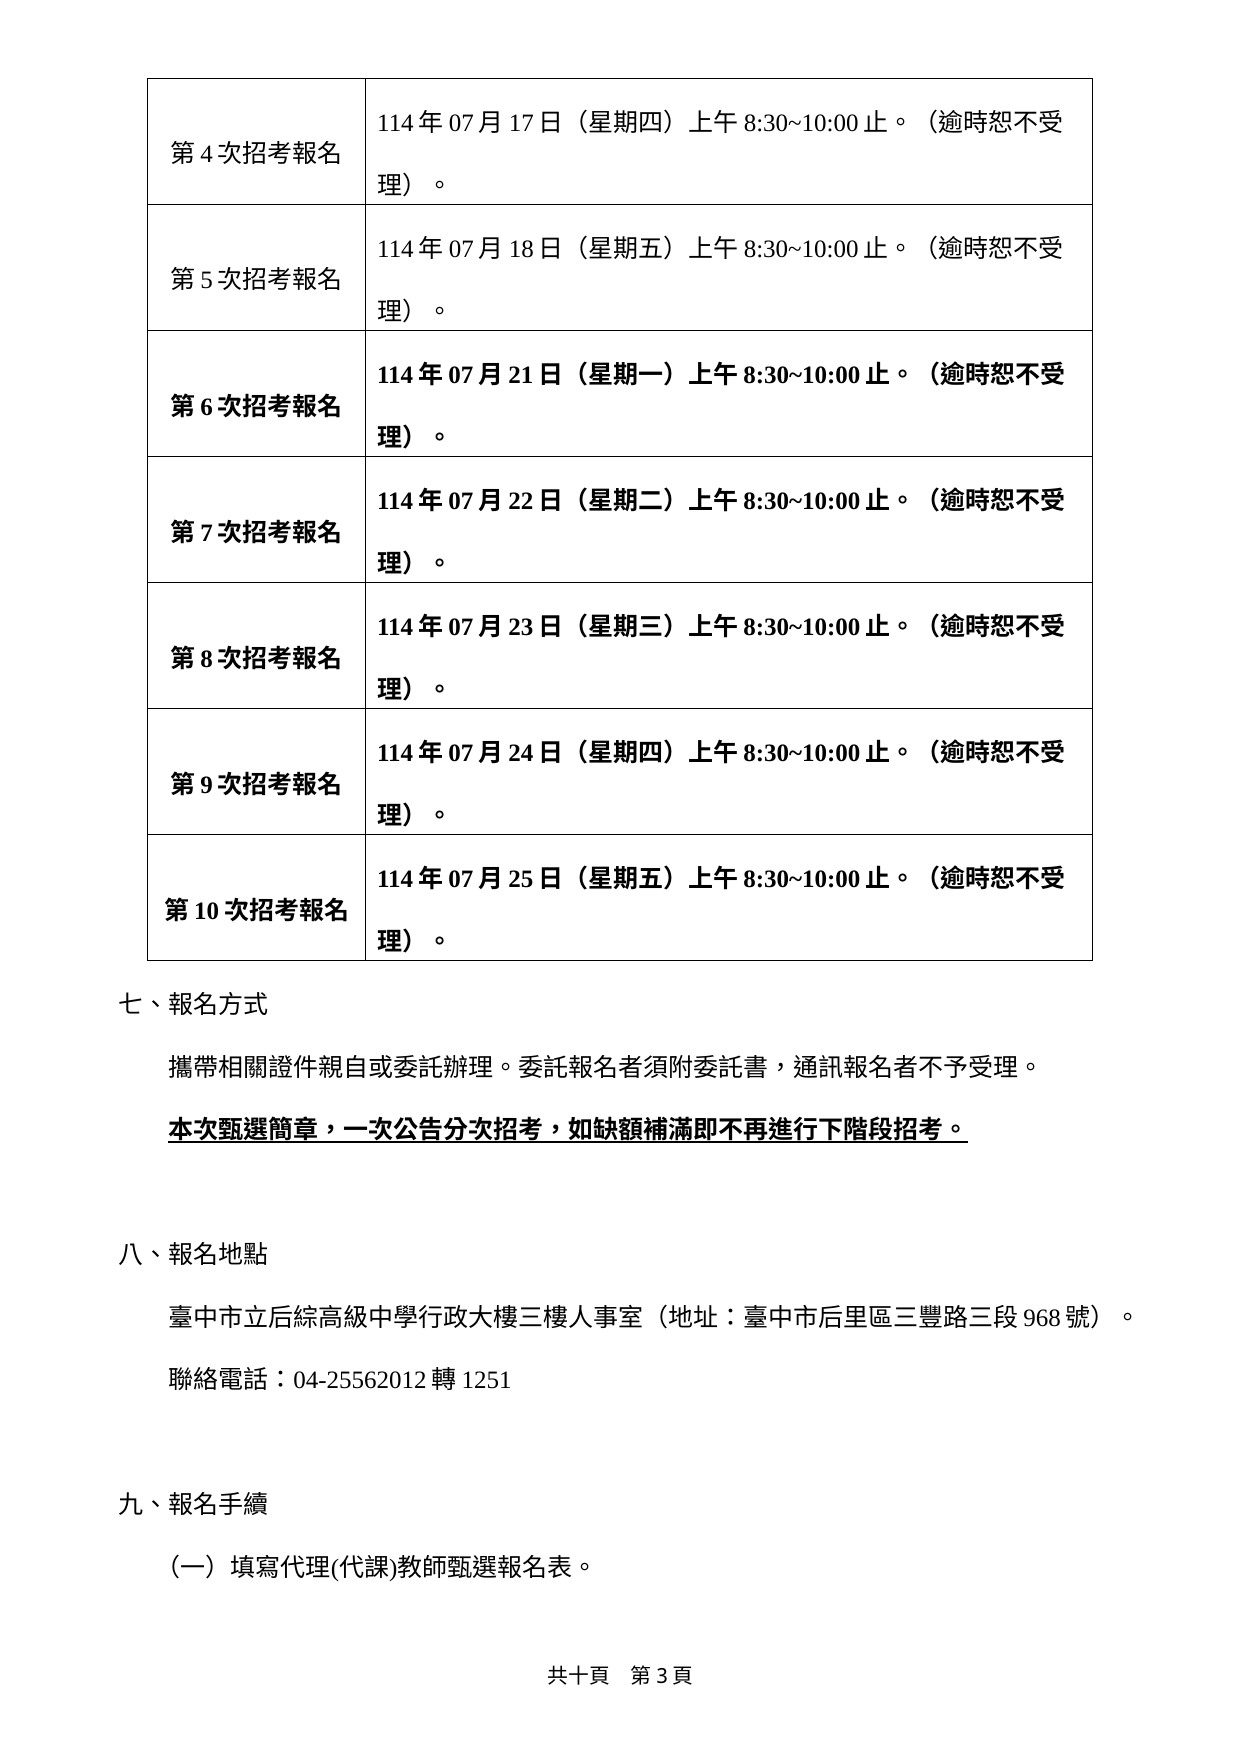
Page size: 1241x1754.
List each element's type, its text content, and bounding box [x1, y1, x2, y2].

table_cell 114年07月24日（星期四）上午8:30~10:00止。（逾時恕不受理）。 [366, 709, 1092, 834]
table_cell 114年07月21日（星期一）上午8:30~10:00止。（逾時恕不受理）。 [366, 331, 1092, 456]
text （一）填寫代理(代課)教師甄選報名表。 [118, 1524, 1122, 1586]
text 七、報名方式 攜帶相關證件親自或委託辦理。委託報名者須附委託書，通訊報名者不予受理。 [118, 961, 1122, 1086]
table_cell 114年07月25日（星期五）上午8:30~10:00止。（逾時恕不受理）。 [366, 835, 1092, 960]
table_cell 114年07月17日（星期四）上午8:30~10:00止。（逾時恕不受理）。 [366, 79, 1092, 204]
table_cell 114年07月22日（星期二）上午8:30~10:00止。（逾時恕不受理）。 [366, 457, 1092, 582]
text 聯絡電話：04-25562012轉1251 [168, 1336, 1122, 1399]
table_cell 第10次招考報名 [148, 835, 365, 960]
table_cell 114年07月18日（星期五）上午8:30~10:00止。（逾時恕不受理）。 [366, 205, 1092, 330]
table_cell 114年07月23日（星期三）上午8:30~10:00止。（逾時恕不受理）。 [366, 583, 1092, 708]
text 九、報名手續 [118, 1461, 1122, 1524]
text 本次甄選簡章，一次公告分次招考，如缺額補滿即不再進行下階段招考。 [118, 1086, 1122, 1149]
text 臺中市立后綜高級中學行政大樓三樓人事室（地址：臺中市后里區三豐路三段968號）。 [118, 1274, 1122, 1336]
table_cell 第8次招考報名 [148, 583, 365, 708]
table_cell 第5次招考報名 [148, 205, 365, 330]
table_cell 第6次招考報名 [148, 331, 365, 456]
table_cell 第7次招考報名 [148, 457, 365, 582]
table_cell 第4次招考報名 [148, 79, 365, 204]
text 八、報名地點 [118, 1211, 1122, 1274]
table_cell 第9次招考報名 [148, 709, 365, 834]
